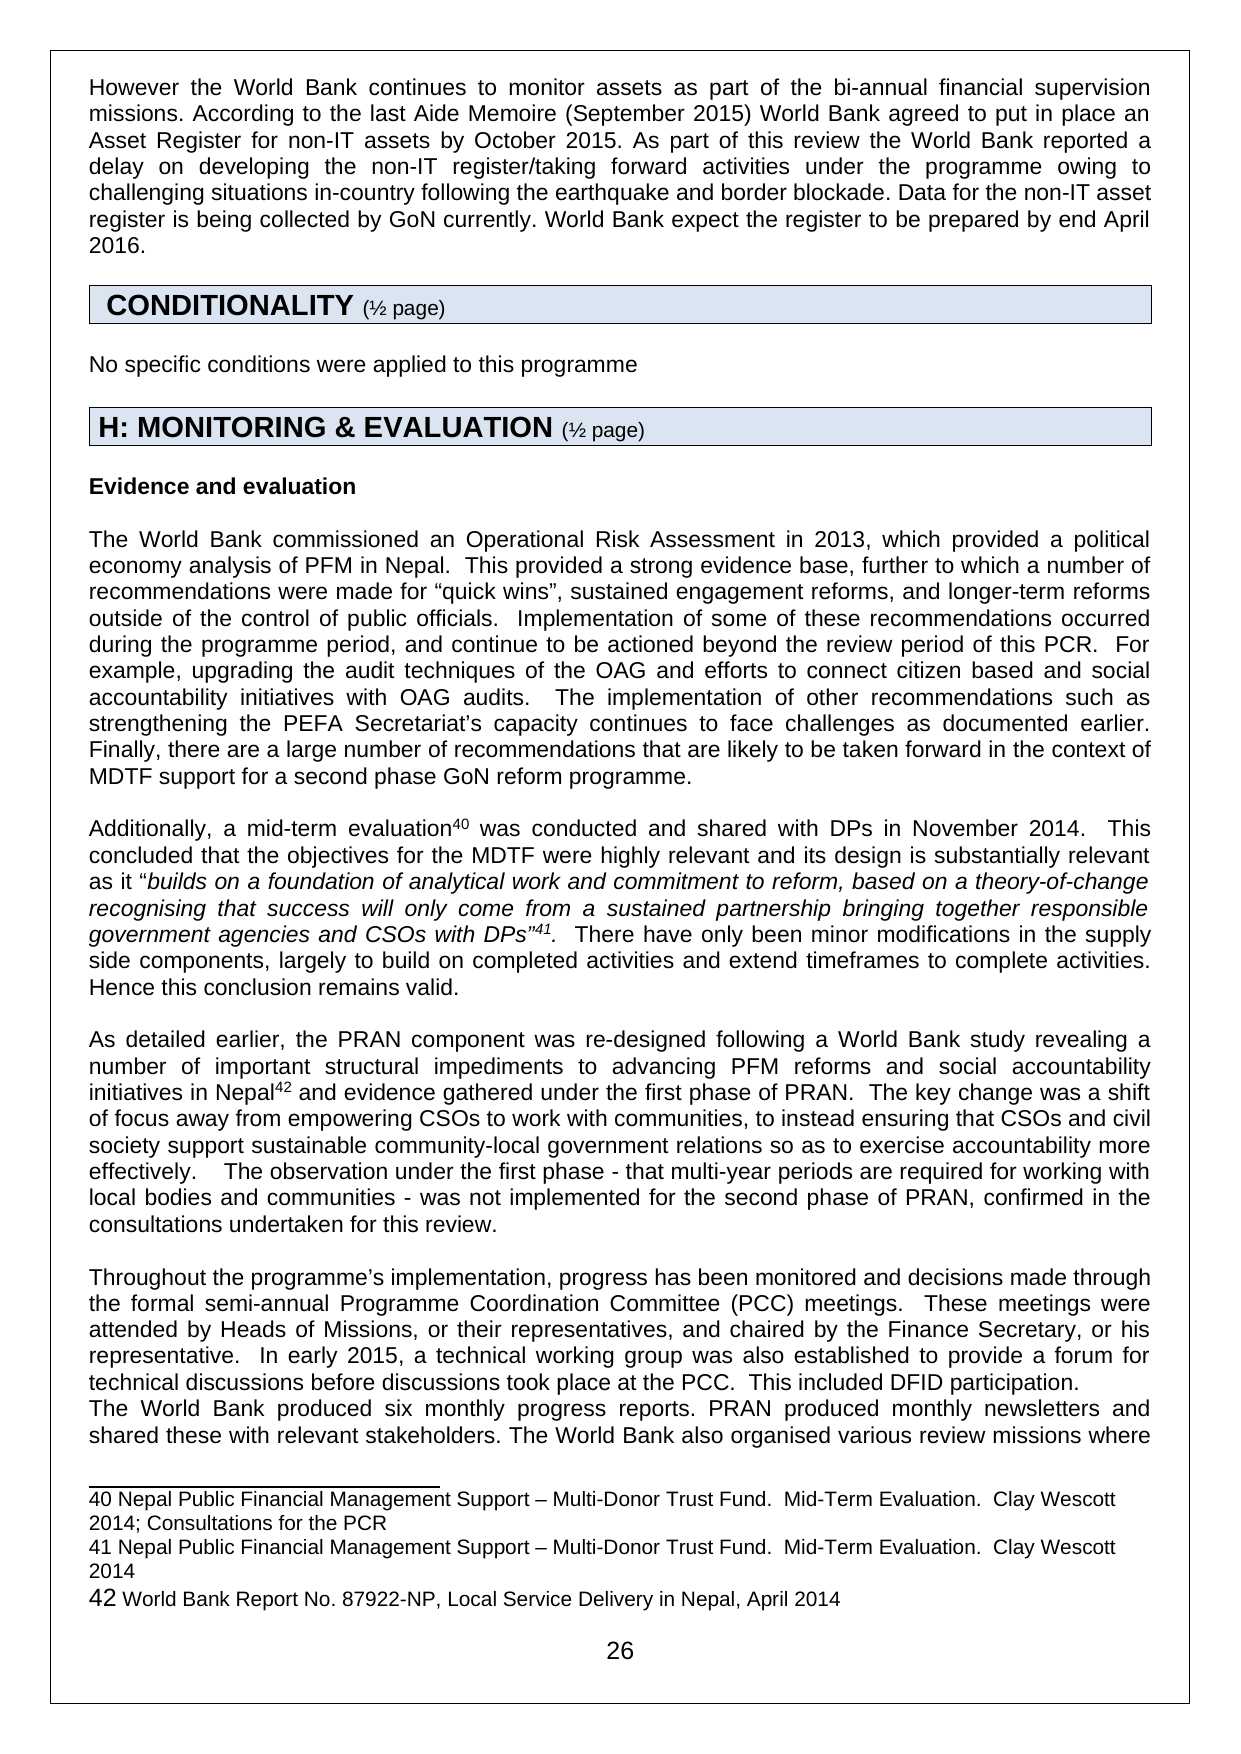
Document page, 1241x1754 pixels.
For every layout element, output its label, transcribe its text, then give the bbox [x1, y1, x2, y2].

text Throughout the programme’s implementation, progress has been monitored and decisions made through the formal semi-annual Programme Coordination Committee (PCC) meetings. These meetings were attended by Heads of Missions, or their representatives, and chaired by the Finance Secretary, or his representative. In early 2015, a technical working group was also established to provide a forum for technical discussions before discussions took place at the PCC. This included DFID participation. [89, 1263, 1152, 1395]
text Nepal Public Financial Management Support – Multi-Donor Trust Fund. Mid-Term Evaluation. Clay Wescott 2014; Consultations for the PCR [89, 1487, 1152, 1535]
text As detailed earlier, the PRAN component was re-designed following a World Bank study revealing a number of important structural impediments to advancing PFM reforms and social accountability initiatives in Nepal and evidence gathered under the first phase of PRAN. The key change was a shift of focus away from empowering CSOs to work with communities, to instead ensuring that CSOs and civil society support sustainable community-local government relations so as to exercise accountability more effectively. The observation under the first phase - that multi-year periods are required for working with local bodies and communities - was not implemented for the second phase of PRAN, confirmed in the consultations undertaken for this review. [89, 1026, 1152, 1237]
text The World Bank produced six monthly progress reports. PRAN produced monthly newsletters and shared these with relevant stakeholders. The World Bank also organised various review missions where [89, 1395, 1152, 1448]
text No specific conditions were applied to this programme [89, 351, 1152, 377]
text World Bank Report No. 87922-NP, Local Service Delivery in Nepal, April 2014 [89, 1583, 1152, 1612]
text CONDITIONALITY (½ page) [90, 286, 1151, 323]
text The World Bank commissioned an Operational Risk Assessment in 2013, which provided a political economy analysis of PFM in Nepal. This provided a strong evidence base, further to which a number of recommendations were made for “quick wins”, sustained engagement reforms, and longer-term reforms outside of the control of public officials. Implementation of some of these recommendations occurred during the programme period, and continue to be actioned beyond the review period of this PCR. For example, upgrading the audit techniques of the OAG and efforts to connect citizen based and social accountability initiatives with OAG audits. The implementation of other recommendations such as strengthening the PEFA Secretariat’s capacity continues to face challenges as documented earlier. Finally, there are a large number of recommendations that are likely to be taken forward in the context of MDTF support for a second phase GoN reform programme. [89, 526, 1152, 789]
text Additionally, a mid-term evaluation was conducted and shared with DPs in November 2014. This concluded that the objectives for the MDTF were highly relevant and its design is substantially relevant as it “builds on a foundation of analytical work and commitment to reform, based on a theory-of-change recognising that success will only come from a sustained partnership bringing together responsible government agencies and CSOs with DPs”. There have only been minor modifications in the supply side components, largely to build on completed activities and extend timeframes to complete activities. Hence this conclusion remains valid. [89, 815, 1152, 1000]
text Nepal Public Financial Management Support – Multi-Donor Trust Fund. Mid-Term Evaluation. Clay Wescott 2014 [89, 1535, 1152, 1583]
text Evidence and evaluation [89, 473, 1152, 499]
text However the World Bank continues to monitor assets as part of the bi-annual financial supervision missions. According to the last Aide Memoire (September 2015) World Bank agreed to put in place an Asset Register for non-IT assets by October 2015. As part of this review the World Bank reported a delay on developing the non-IT register/taking forward activities under the programme owing to challenging situations in-country following the earthquake and border blockade. Data for the non-IT asset register is being collected by GoN currently. World Bank expect the register to be prepared by end April 2016. [89, 74, 1152, 258]
text H: MONITORING & EVALUATION (½ page) [90, 408, 1151, 445]
